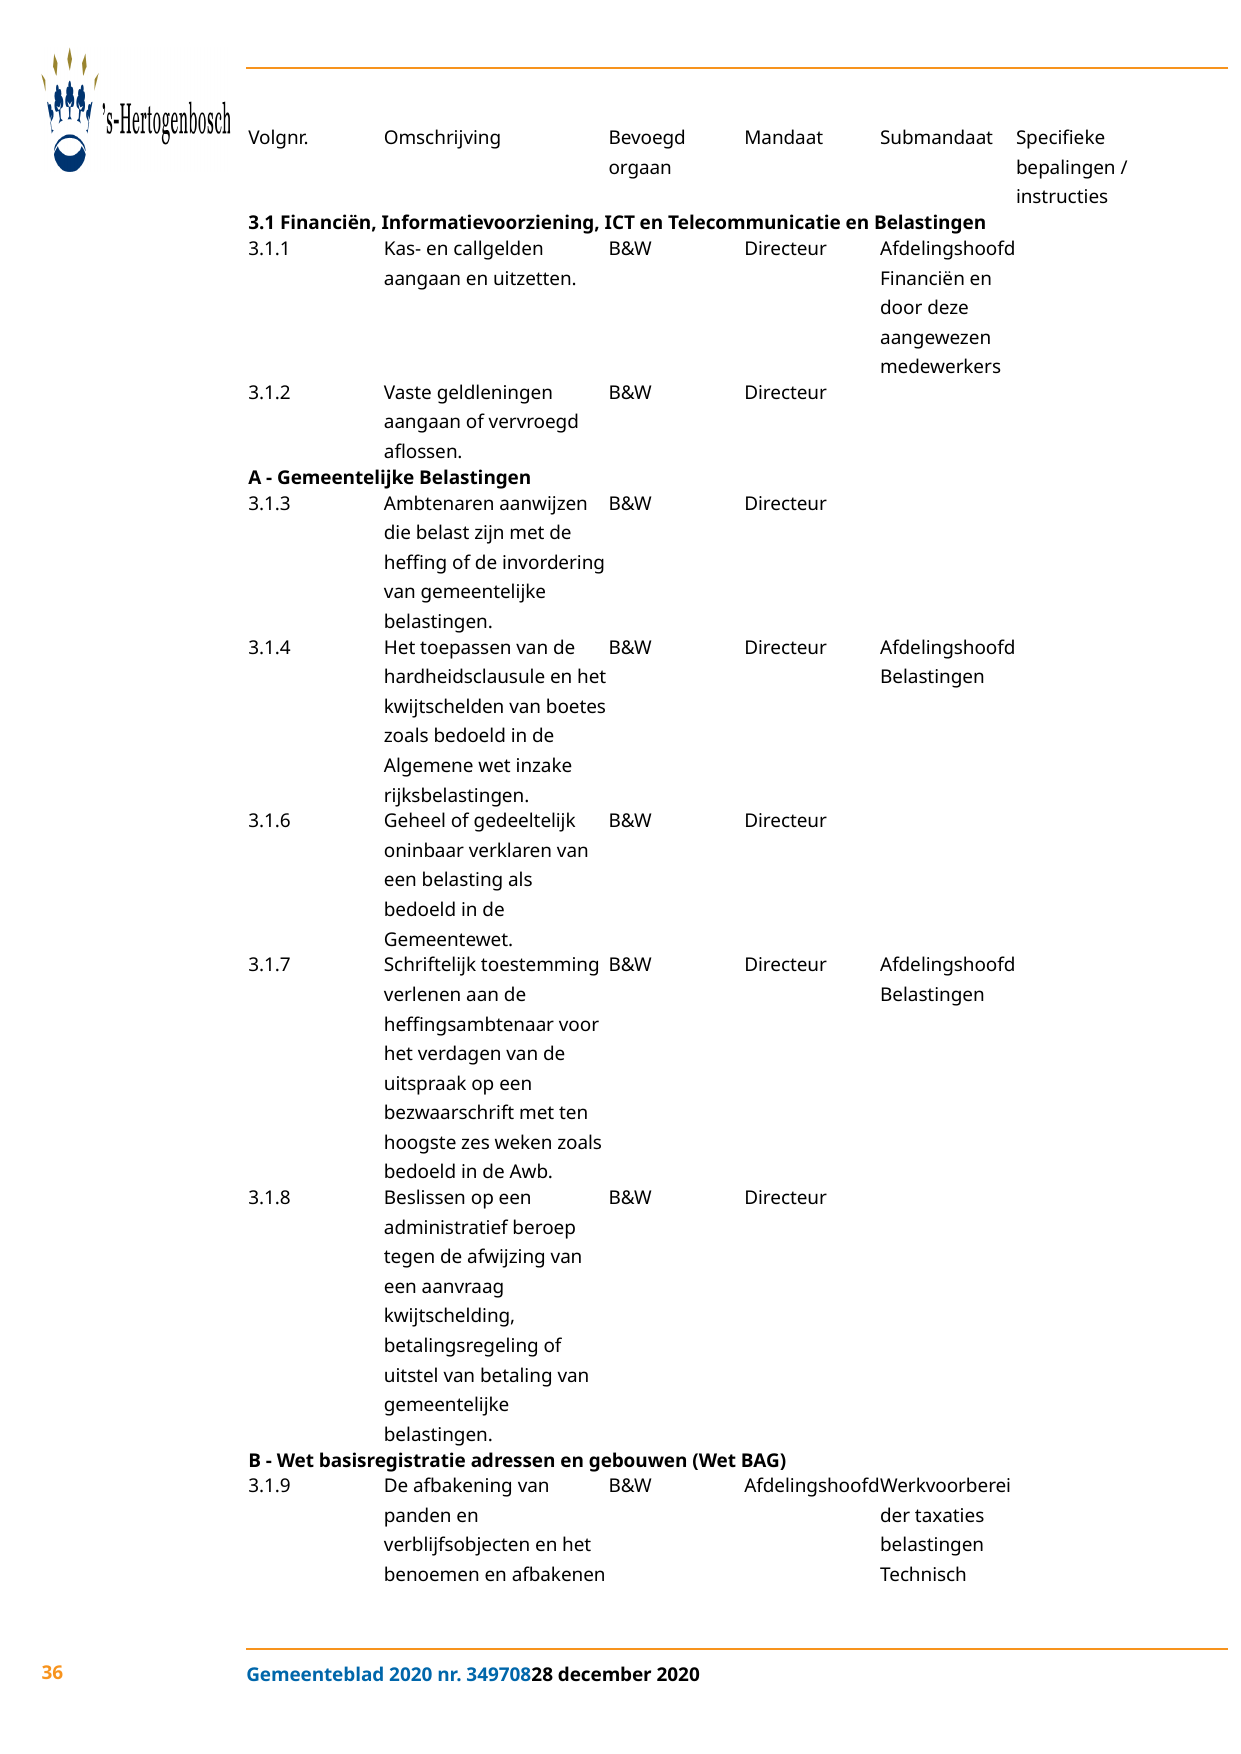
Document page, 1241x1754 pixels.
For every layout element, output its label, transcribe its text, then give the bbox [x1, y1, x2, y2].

table_cell B&W [608, 634, 744, 807]
table_header Specifieke bepalingen / instructies [1016, 125, 1152, 209]
table_header Submandaat [880, 125, 1016, 209]
table_cell 3.1.3 [248, 490, 384, 634]
table_cell Directeur [744, 634, 880, 807]
table_cell B&W [608, 235, 744, 379]
table_cell 3.1 Financiën, Informatievoorziening, ICT en Telecommunicatie en Belastingen [248, 209, 1152, 235]
table_cell Geheel of gedeeltelijk oninbaar verklaren van een belasting als bedoeld in de Gemeentewet. [384, 808, 608, 952]
table_cell [1016, 808, 1152, 952]
table_cell Ambtenaren aanwijzen die belast zijn met de heffing of de invordering van gemeentelijke belastingen. [384, 490, 608, 634]
table_cell Directeur [744, 235, 880, 379]
table_header Mandaat [744, 125, 880, 209]
table_cell [1016, 1184, 1152, 1447]
table_cell Werkvoorbereider taxaties belastingen Technisch medewerker Senior werkvoorbereider [880, 1473, 1016, 1587]
table_cell [880, 490, 1016, 634]
table_cell [1016, 634, 1152, 807]
table_cell [1016, 490, 1152, 634]
table_header Omschrijving [384, 125, 608, 209]
table_cell [880, 1184, 1016, 1447]
table_cell 3.1.7 [248, 952, 384, 1184]
table_cell Afdelingshoofd Belastingen [880, 634, 1016, 807]
table_cell Directeur [744, 1184, 880, 1447]
table_cell [1016, 1473, 1152, 1587]
table_cell Directeur [744, 379, 880, 464]
table_cell [1016, 379, 1152, 464]
table_header Bevoegd orgaan [608, 125, 744, 209]
table_cell 3.1.9 [248, 1473, 384, 1587]
table_cell Afdelingshoofd Belastingen [880, 952, 1016, 1184]
table_cell 3.1.1 [248, 235, 384, 379]
table_cell Directeur [744, 952, 880, 1184]
table_cell 3.1.4 [248, 634, 384, 807]
picture [41, 47, 231, 172]
table_cell A - Gemeentelijke Belastingen [248, 464, 1152, 490]
table_cell Beslissen op een administratief beroep tegen de afwijzing van een aanvraag kwijtschelding, betalingsregeling of uitstel van betaling van gemeentelijke belastingen. [384, 1184, 608, 1447]
table_cell Kas- en callgelden aangaan en uitzetten. [384, 235, 608, 379]
table_cell [1016, 235, 1152, 379]
table_cell [880, 379, 1016, 464]
table_cell Vaste geldleningen aangaan of vervroegd aflossen. [384, 379, 608, 464]
table_cell Afdelingshoofd [744, 1473, 880, 1587]
table_cell Directeur [744, 808, 880, 952]
table_cell Directeur [744, 490, 880, 634]
table_cell 3.1.6 [248, 808, 384, 952]
table_cell B&W [608, 490, 744, 634]
table_cell B - Wet basisregistratie adressen en gebouwen (Wet BAG) [248, 1447, 1152, 1472]
table_cell [880, 808, 1016, 952]
table_cell [1016, 952, 1152, 1184]
table_cell B&W [608, 1473, 744, 1587]
table_cell B&W [608, 808, 744, 952]
table_cell B&W [608, 1184, 744, 1447]
table_cell 3.1.8 [248, 1184, 384, 1447]
table_cell De afbakening van panden en verblijfsobjecten en het benoemen en afbakenen [384, 1473, 608, 1587]
table_cell Schriftelijk toestemming verlenen aan de heffingsambtenaar voor het verdagen van de uitspraak op een bezwaarschrift met ten hoogste zes weken zoals bedoeld in de Awb. [384, 952, 608, 1184]
table_cell Het toepassen van de hardheidsclausule en het kwijtschelden van boetes zoals bedoeld in de Algemene wet inzake rijksbelastingen. [384, 634, 608, 807]
table_cell Afdelingshoofd Financiën en door deze aangewezen medewerkers [880, 235, 1016, 379]
table_cell B&W [608, 379, 744, 464]
table_cell B&W [608, 952, 744, 1184]
table_cell 3.1.2 [248, 379, 384, 464]
table_header Volgnr. [248, 125, 384, 209]
